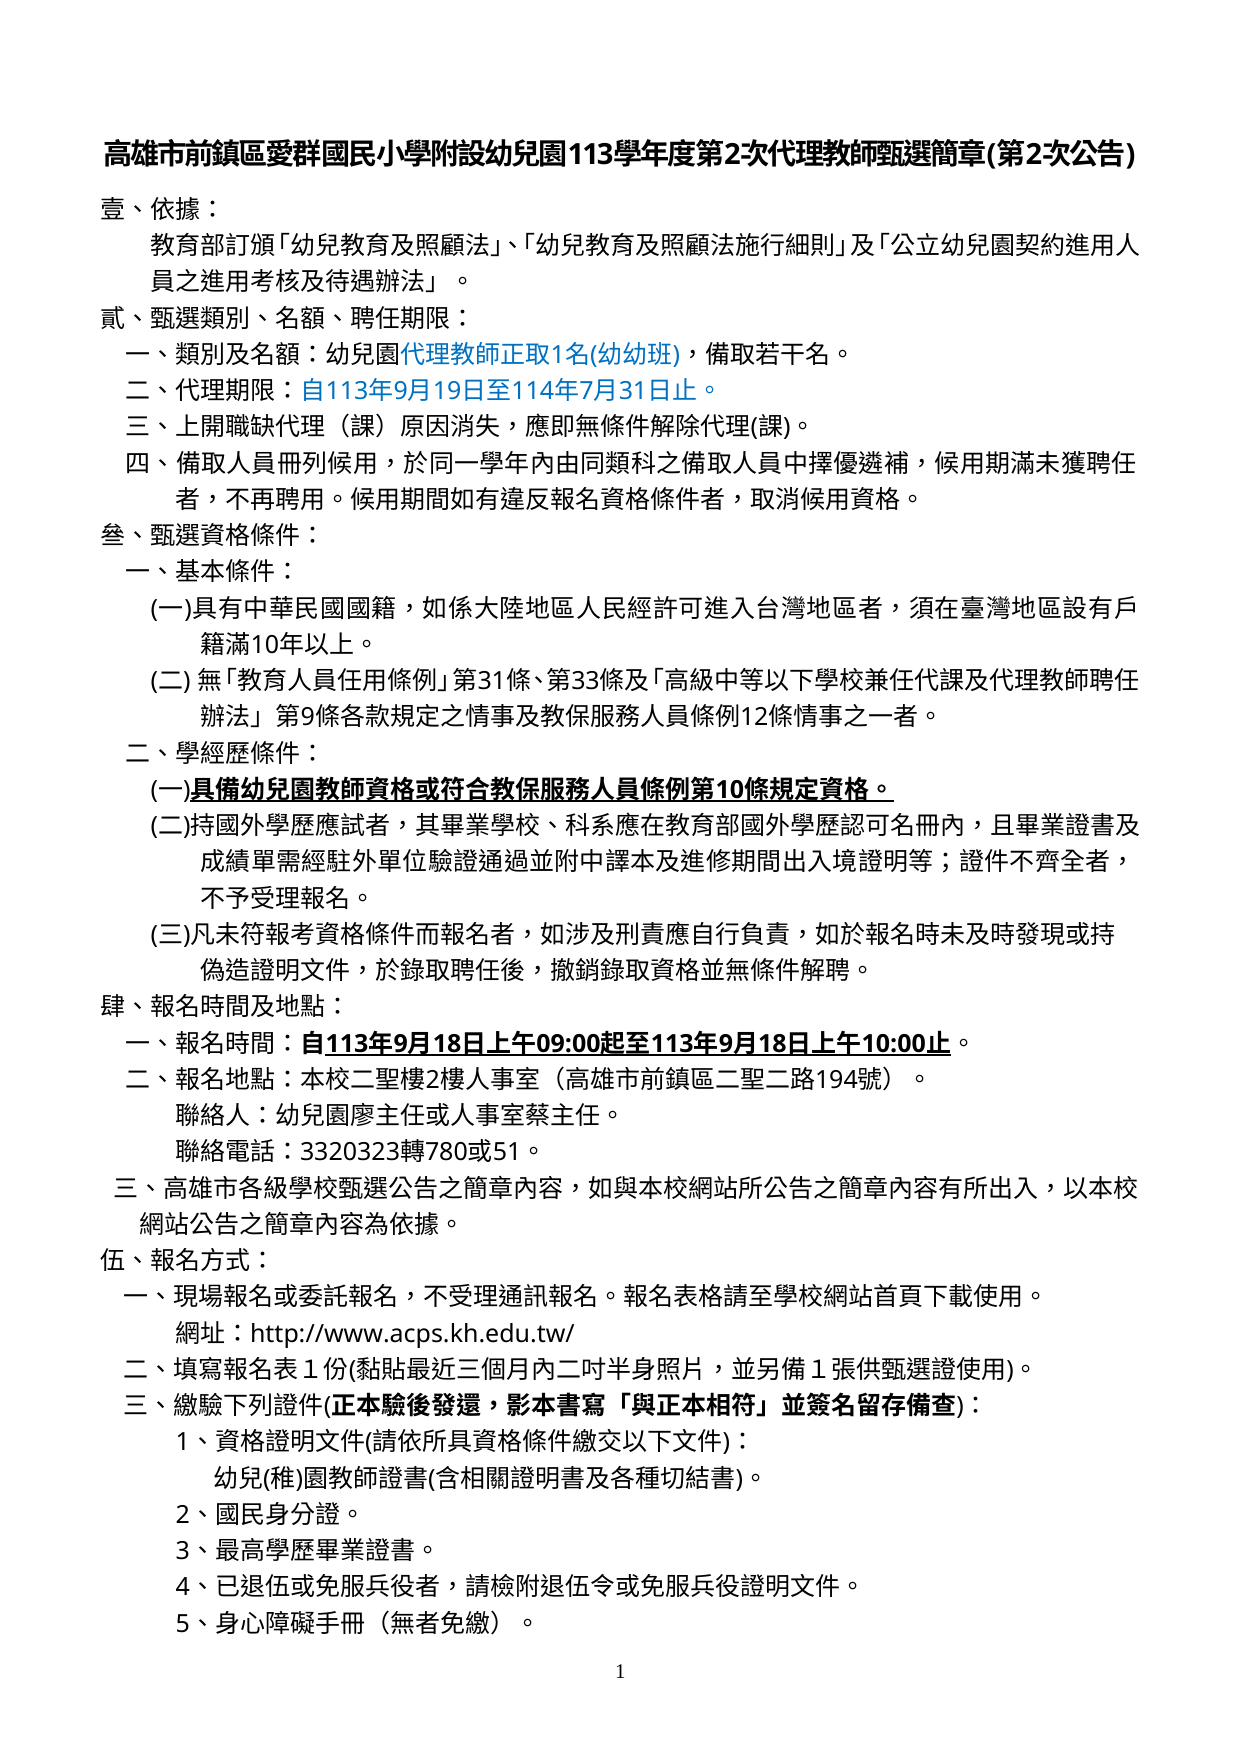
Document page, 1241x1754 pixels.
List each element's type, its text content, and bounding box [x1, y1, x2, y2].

text 幼兒(稚)園教師證書(含相關證明書及各種切結書)。 [213, 1458, 1140, 1494]
text 聯絡人：幼兒園廖主任或人事室蔡主任。 [175, 1096, 1140, 1132]
text 一、報名時間：自113年9月18日上午09:00起至113年9月18日上午10:00止。 [125, 1023, 1140, 1059]
text 肆、報名時間及地點： [100, 987, 1140, 1023]
text (一)具有中華民國國籍，如係大陸地區人民經許可進入台灣地區者，須在臺灣地區設有戶籍滿10年以上。 [150, 588, 1140, 661]
text (一)具備幼兒園教師資格或符合教保服務人員條例第10條規定資格。 [150, 769, 1140, 806]
text 一、基本條件： [125, 552, 1140, 588]
text 一、現場報名或委託報名，不受理通訊報名。報名表格請至學校網站首頁下載使用。 [124, 1277, 1140, 1313]
text 四、備取人員冊列候用，於同一學年內由同類科之備取人員中擇優遴補，候用期滿未獲聘任者，不再聘用。候用期間如有違反報名資格條件者，取消候用資格。 [125, 443, 1140, 516]
text 網站公告之簡章內容為依據。 [100, 1204, 1140, 1241]
text 高雄市前鎮區愛群國民小學附設幼兒園113學年度第2次代理教師甄選簡章(第2次公告) [100, 114, 1140, 189]
text 三、上開職缺代理（課）原因消失，應即無條件解除代理(課)。 [125, 407, 1140, 443]
text (二)持國外學歷應試者，其畢業學校、科系應在教育部國外學歷認可名冊內，且畢業證書及成績單需經駐外單位驗證通過並附中譯本及進修期間出入境證明等；證件不齊全者，不予受理報名。 [150, 806, 1140, 914]
text 伍、報名方式： [100, 1241, 1140, 1277]
text 一、類別及名額：幼兒園代理教師正取1名(幼幼班)，備取若干名。 [125, 334, 1140, 371]
text (二) 無「教育人員任用條例」第31條、第33條及「高級中等以下學校兼任代課及代理教師聘任辦法」第9條各款規定之情事及教保服務人員條例12條情事之一者。 [150, 661, 1140, 733]
text 1、資格證明文件(請依所具資格條件繳交以下文件)： [175, 1422, 1140, 1458]
text 二、填寫報名表１份(黏貼最近三個月內二吋半身照片，並另備１張供甄選證使用)。 [124, 1349, 1140, 1386]
text 4、已退伍或免服兵役者，請檢附退伍令或免服兵役證明文件。 [175, 1567, 1140, 1603]
text 網址：http://www.acps.kh.edu.tw/ [175, 1313, 1140, 1349]
text 二、報名地點：本校二聖樓2樓人事室（高雄市前鎮區二聖二路194號）。 [125, 1059, 1140, 1096]
text (三)凡未符報考資格條件而報名者，如涉及刑責應自行負責，如於報名時未及時發現或持偽造證明文件，於錄取聘任後，撤銷錄取資格並無條件解聘。 [150, 914, 1140, 987]
text 壹、依據： [100, 189, 1140, 226]
text 5、身心障礙手冊（無者免繳）。 [175, 1603, 1140, 1639]
text 貳、甄選類別、名額、聘任期限： [100, 298, 1140, 334]
text 教育部訂頒「幼兒教育及照顧法」、「幼兒教育及照顧法施行細則」及「公立幼兒園契約進用人員之進用考核及待遇辦法」。 [150, 226, 1140, 298]
text 三、繳驗下列證件(正本驗後發還，影本書寫「與正本相符」並簽名留存備查)： [124, 1386, 1140, 1422]
text 二、學經歷條件： [125, 733, 1140, 769]
text 3、最高學歷畢業證書。 [175, 1531, 1140, 1567]
text 叄、甄選資格條件： [100, 516, 1140, 552]
text 聯絡電話：3320323轉780或51。 [175, 1132, 1140, 1168]
text 2、國民身分證。 [175, 1494, 1140, 1531]
text 三、高雄市各級學校甄選公告之簡章內容，如與本校網站所公告之簡章內容有所出入，以本校 [100, 1168, 1140, 1204]
text 二、代理期限：自113年9月19日至114年7月31日止。 [125, 371, 1140, 407]
